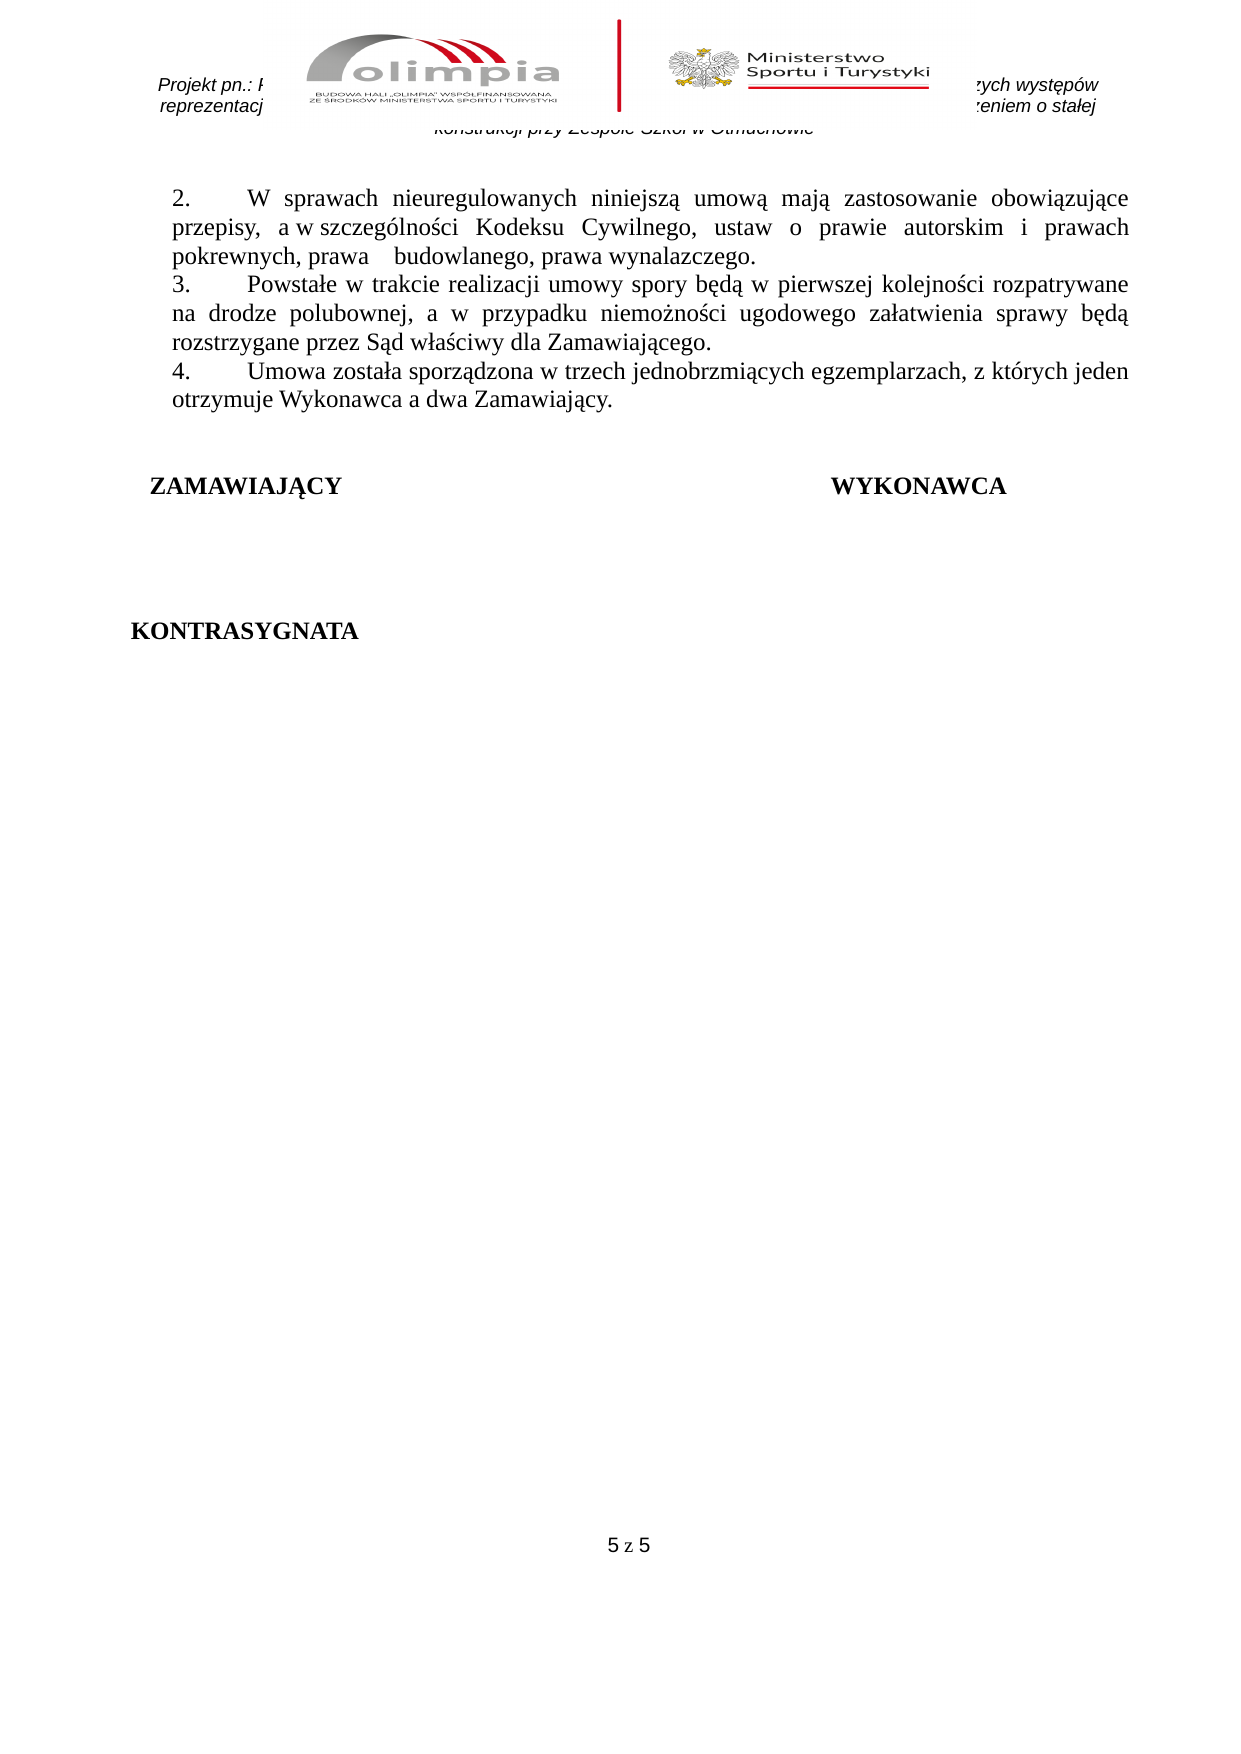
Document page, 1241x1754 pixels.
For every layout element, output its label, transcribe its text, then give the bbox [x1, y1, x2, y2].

text ZAMAWIAJĄCY WYKONAWCA [131, 471, 1130, 499]
list Umowa została sporządzona w trzech jednobrzmiących egzemplarzach, z których jeden otrzymuje Wykonawca a dwa Zamawiający. [172, 356, 1130, 413]
list W sprawach nieuregulowanych niniejszą umową mają zastosowanie obowiązujące przepisy, a w szczególności Kodeksu Cywilnego, ustaw o prawie autorskim i prawach pokrewnych, prawa budowlanego, prawa wynalazczego. [172, 183, 1130, 269]
text KONTRASYGNATA [131, 616, 1130, 645]
list Powstałe w trakcie realizacji umowy spory będą w pierwszej kolejności rozpatrywane na drodze polubownej, a w przypadku niemożności ugodowego załatwienia sprawy będą rozstrzygane przez Sąd właściwy dla Zamawiającego. [172, 269, 1130, 356]
